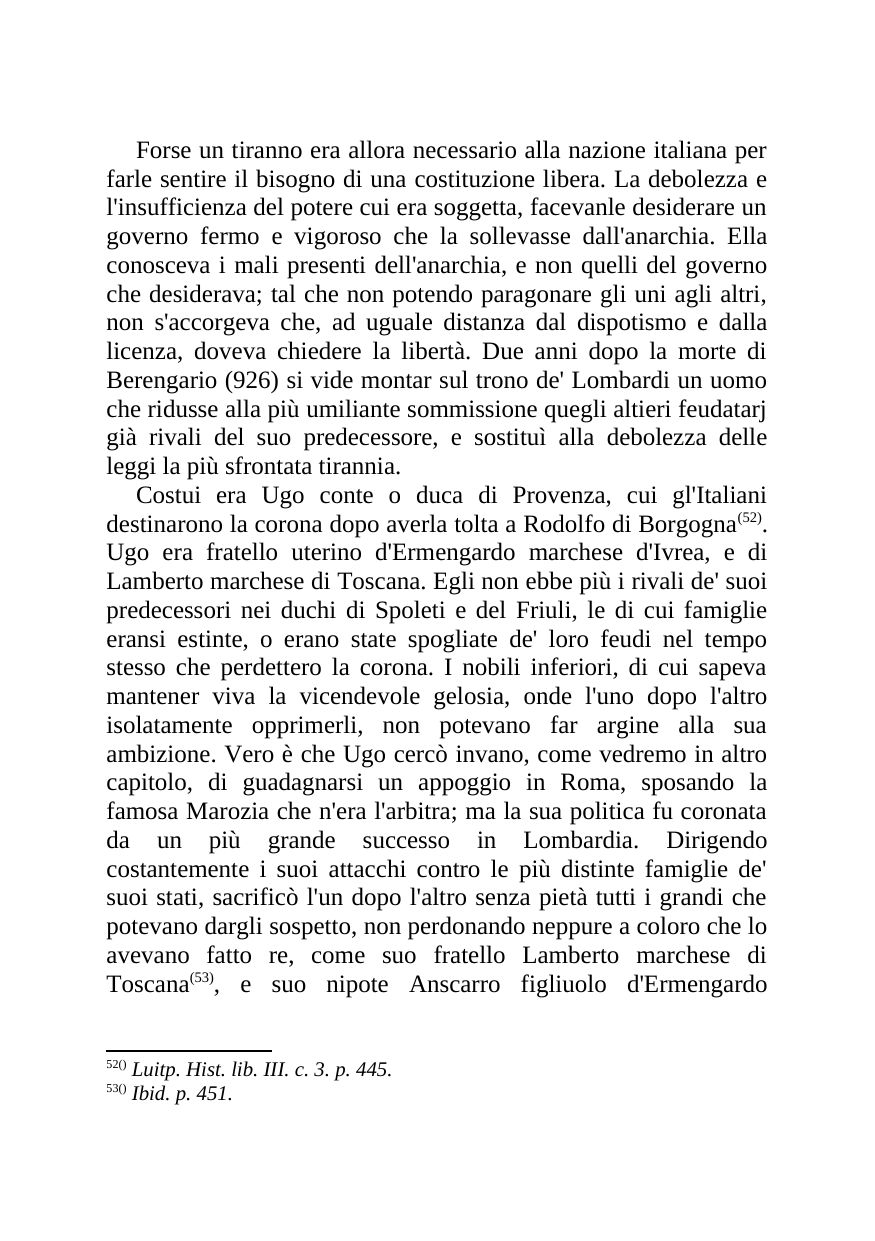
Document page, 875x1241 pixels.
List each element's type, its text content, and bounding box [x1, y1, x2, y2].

text () Luitp. Hist. lib. III. c. 3. p. 445. [106, 1057, 768, 1081]
text () Ibid. p. 451. [106, 1081, 768, 1105]
text Costui era Ugo conte o duca di Provenza, cui gl'Italiani destinarono la corona dopo averla tolta a Rodolfo di Borgogna(). Ugo era fratello uterino d'Ermengardo marchese d'Ivrea, e di Lamberto marchese di Toscana. Egli non ebbe più i rivali de' suoi predecessori nei duchi di Spoleti e del Friuli, le di cui famiglie eransi estinte, o erano state spogliate de' loro feudi nel tempo stesso che perdettero la corona. I nobili inferiori, di cui sapeva mantener viva la vicendevole gelosia, onde l'uno dopo l'altro isolatamente opprimerli, non potevano far argine alla sua ambizione. Vero è che Ugo cercò invano, come vedremo in altro capitolo, di guadagnarsi un appoggio in Roma, sposando la famosa Marozia che n'era l'arbitra; ma la sua politica fu coronata da un più grande successo in Lombardia. Dirigendo costantemente i suoi attacchi contro le più distinte famiglie de' suoi stati, sacrificò l'un dopo l'altro senza pietà tutti i grandi che potevano dargli sospetto, non perdonando neppure a coloro che lo avevano fatto re, come suo fratello Lamberto marchese di Toscana(), e suo nipote Anscarro figliuolo d'Ermengardo [106, 480, 768, 997]
text Forse un tiranno era allora necessario alla nazione italiana per farle sentire il bisogno di una costituzione libera. La debolezza e l'insufficienza del potere cui era soggetta, facevanle desiderare un governo fermo e vigoroso che la sollevasse dall'anarchia. Ella conosceva i mali presenti dell'anarchia, e non quelli del governo che desiderava; tal che non potendo paragonare gli uni agli altri, non s'accorgeva che, ad uguale distanza dal dispotismo e dalla licenza, doveva chiedere la libertà. Due anni dopo la morte di Berengario (926) si vide montar sul trono de' Lombardi un uomo che ridusse alla più umiliante sommissione quegli altieri feudatarj già rivali del suo predecessore, e sostituì alla debolezza delle leggi la più sfrontata tirannia. [106, 135, 768, 480]
